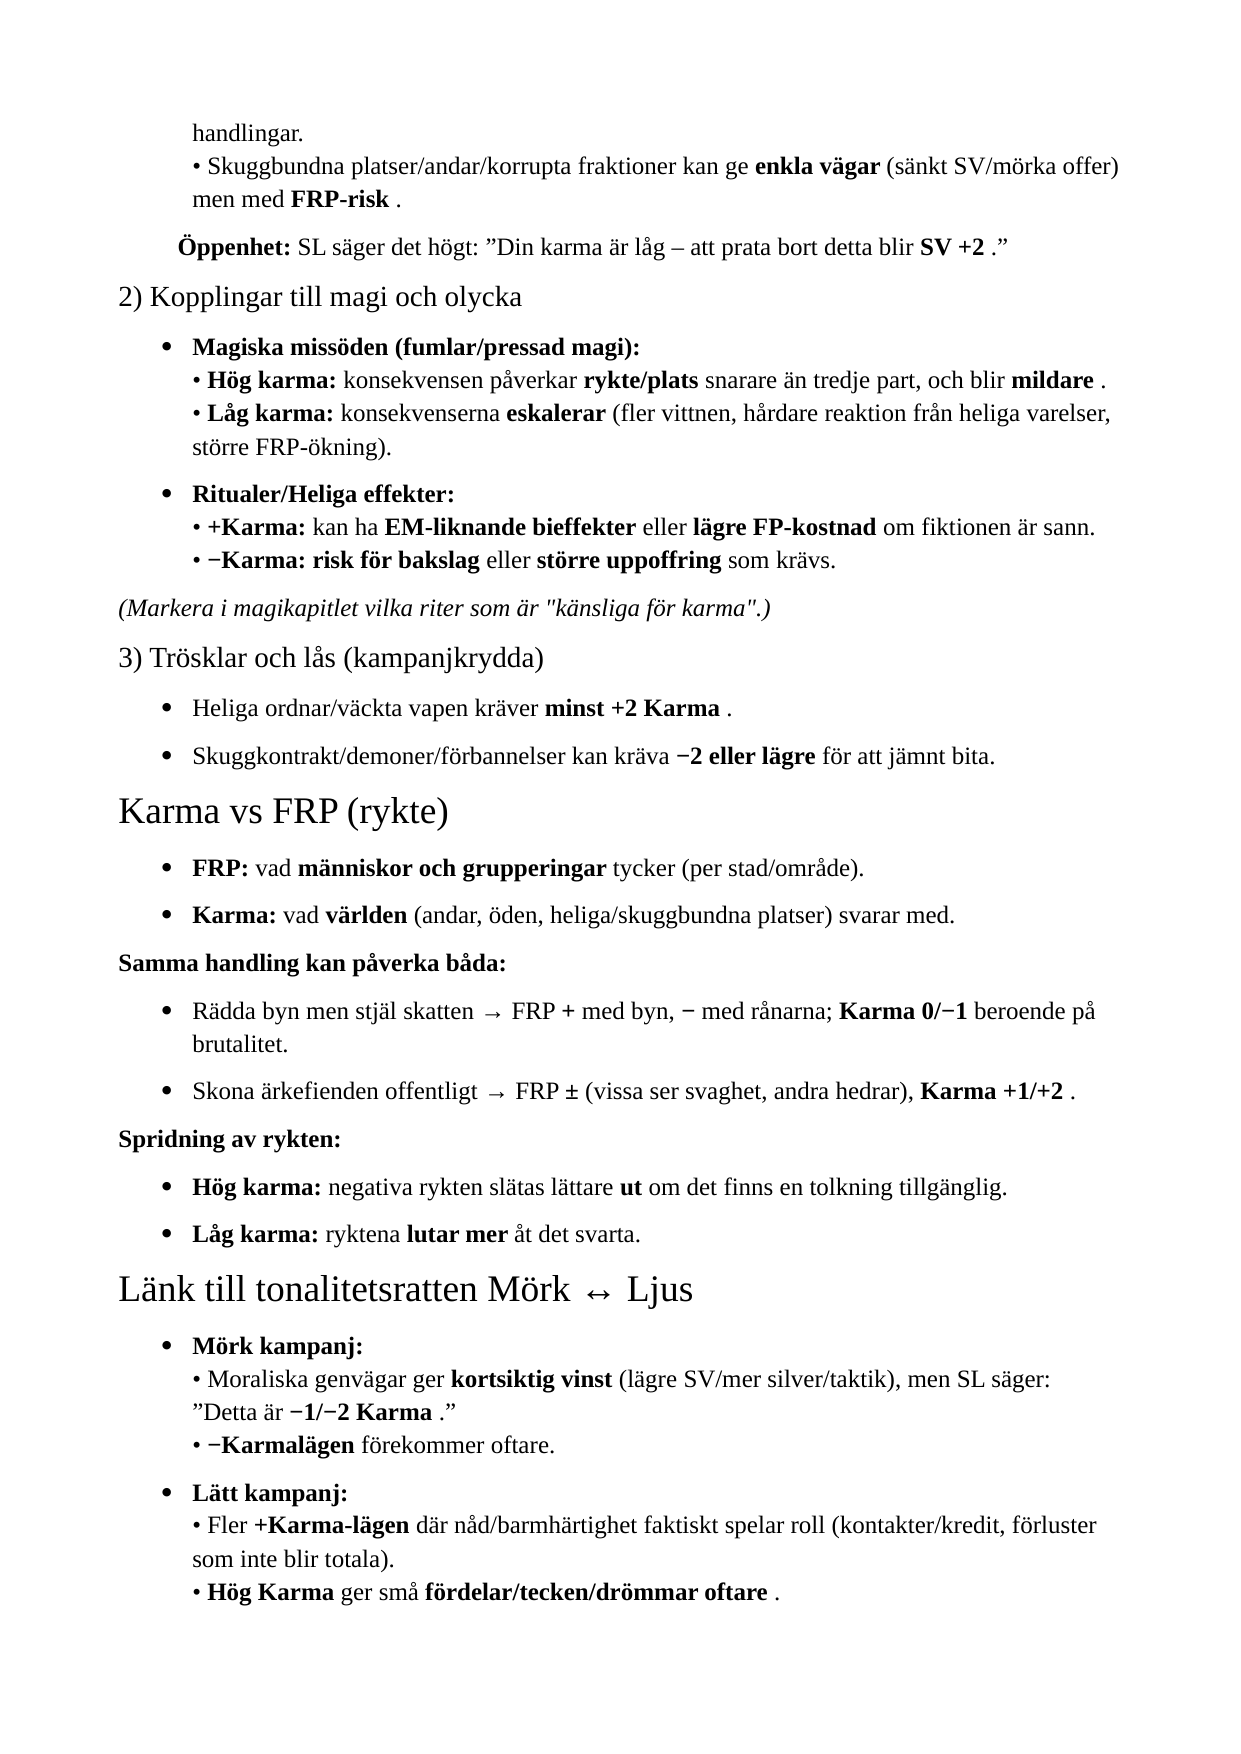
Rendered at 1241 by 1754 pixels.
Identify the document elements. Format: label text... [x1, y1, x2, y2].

list Hög karma: negativa rykten slätas lättare ut om det finns en tolkning tillgänglig. [162, 1172, 1122, 1200]
list Ritualer/Heliga effekter: • +Karma: kan ha EM-liknande bieffekter eller lägre FP-kostnad om fiktionen är sann. • −Karma: risk för bakslag eller större uppoffring som krävs. [162, 479, 1122, 574]
list Skuggkontrakt/demoner/förbannelser kan kräva −2 eller lägre för att jämnt bita. [162, 741, 1122, 770]
list Låg karma: ryktena lutar mer åt det svarta. [162, 1219, 1122, 1248]
list Skona ärkefienden offentligt → FRP ± (vissa ser svaghet, andra hedrar), Karma +1/+2 . [162, 1076, 1122, 1105]
subtitle Länk till tonalitetsratten Mörk ↔ Ljus [118, 1267, 1122, 1310]
text Samma handling kan påverka båda: [118, 948, 1122, 977]
list Heliga ordnar/väckta vapen kräver minst +2 Karma . [162, 693, 1122, 722]
subtitle 3) Trösklar och lås (kampanjkrydda) [118, 640, 1122, 674]
list FRP: vad människor och grupperingar tycker (per stad/område). [162, 853, 1122, 882]
list Lätt kampanj: • Fler +Karma-lägen där nåd/barmhärtighet faktiskt spelar roll (kontakter/kredit, förluster som inte blir totala). • Hög Karma ger små fördelar/tecken/drömmar oftare . [162, 1478, 1122, 1605]
text (Markera i magikapitlet vilka riter som är "känsliga för karma".) [118, 593, 1122, 622]
list handlingar. • Skuggbundna platser/andar/korrupta fraktioner kan ge enkla vägar (sänkt SV/mörka offer) men med FRP-risk . [162, 118, 1122, 213]
text Öppenhet: SL säger det högt: ”Din karma är låg – att prata bort detta blir SV +2 .” [177, 232, 1063, 261]
list Magiska missöden (fumlar/pressad magi): • Hög karma: konsekvensen påverkar rykte/plats snarare än tredje part, och blir mildare . • Låg karma: konsekvenserna eskalerar (fler vittnen, hårdare reaktion från heliga varelser, större FRP-ökning). [162, 332, 1122, 460]
list Karma: vad världen (andar, öden, heliga/skuggbundna platser) svarar med. [162, 901, 1122, 929]
subtitle 2) Kopplingar till magi och olycka [118, 279, 1122, 313]
list Mörk kampanj: • Moraliska genvägar ger kortsiktig vinst (lägre SV/mer silver/taktik), men SL säger: ”Detta är −1/−2 Karma .” • −Karmalägen förekommer oftare. [162, 1331, 1122, 1459]
text Spridning av rykten: [118, 1124, 1122, 1153]
list Rädda byn men stjäl skatten → FRP + med byn, − med rånarna; Karma 0/−1 beroende på brutalitet. [162, 996, 1122, 1057]
subtitle Karma vs FRP (rykte) [118, 789, 1122, 832]
